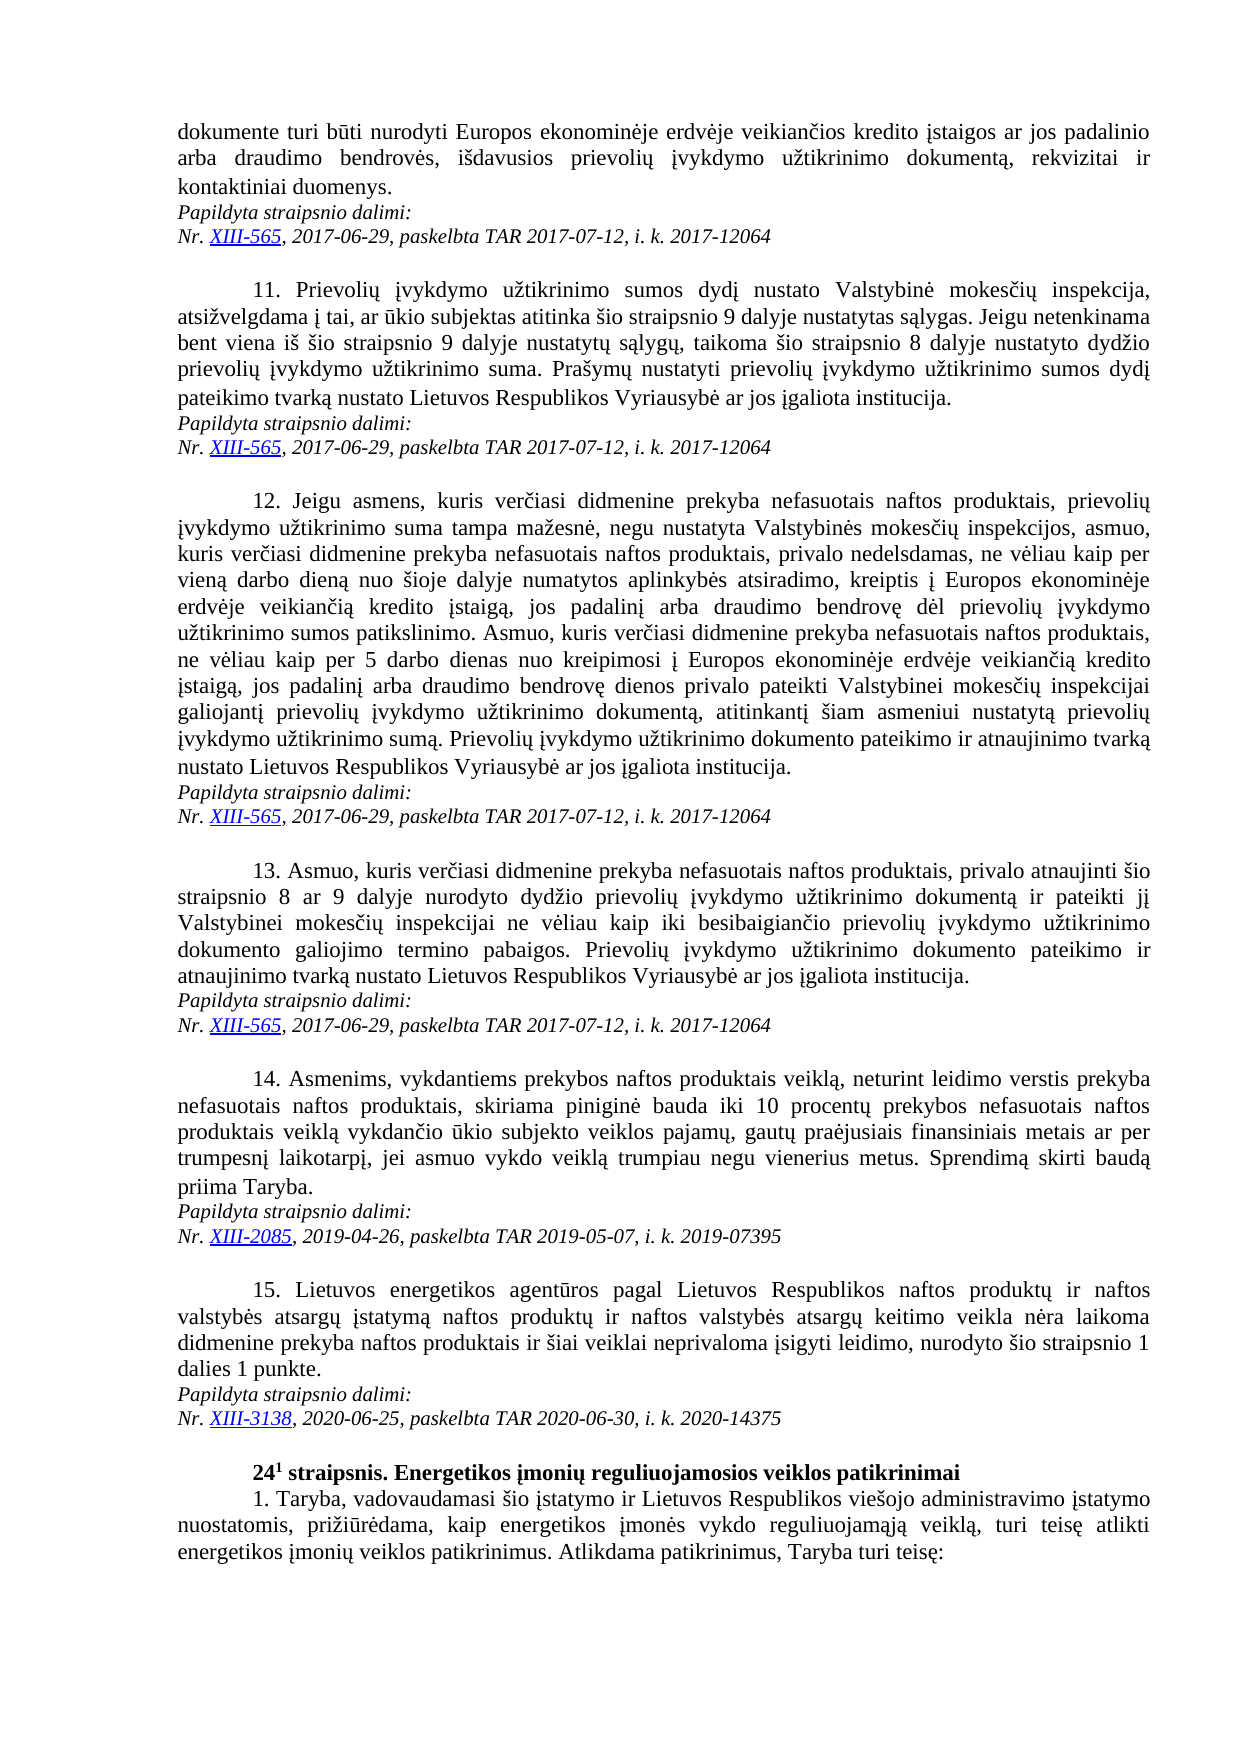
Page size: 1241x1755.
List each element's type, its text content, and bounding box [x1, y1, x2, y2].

text Nr. XIII-565, 2017-06-29, paskelbta TAR 2017-07-12, i. k. 2017-12064 [177, 804, 1152, 828]
text 1. Taryba, vadovaudamasi šio įstatymo ir Lietuvos Respublikos viešojo administravimo įstatymo nuostatomis, prižiūrėdama, kaip energetikos įmonės vykdo reguliuojamąją veiklą, turi teisę atlikti energetikos įmonių veiklos patikrinimus. Atlikdama patikrinimus, Taryba turi teisę: [177, 1485, 1152, 1564]
text Nr. XIII-565, 2017-06-29, paskelbta TAR 2017-07-12, i. k. 2017-12064 [177, 435, 1152, 459]
text Papildyta straipsnio dalimi: [177, 411, 1152, 435]
text Nr. XIII-565, 2017-06-29, paskelbta TAR 2017-07-12, i. k. 2017-12064 [177, 1012, 1152, 1037]
text 241 straipsnis. Energetikos įmonių reguliuojamosios veiklos patikrinimai [177, 1459, 1152, 1485]
text 14. Asmenims, vykdantiems prekybos naftos produktais veiklą, neturint leidimo verstis prekyba nefasuotais naftos produktais, skiriama piniginė bauda iki 10 procentų prekybos nefasuotais naftos produktais veiklą vykdančio ūkio subjekto veiklos pajamų, gautų praėjusiais finansiniais metais ar per trumpesnį laikotarpį, jei asmuo vykdo veiklą trumpiau negu vienerius metus. Sprendimą skirti baudą priima Taryba. [177, 1065, 1152, 1199]
text Papildyta straipsnio dalimi: [177, 199, 1152, 224]
text Papildyta straipsnio dalimi: [177, 988, 1152, 1012]
text 15. Lietuvos energetikos agentūros pagal Lietuvos Respublikos naftos produktų ir naftos valstybės atsargų įstatymą naftos produktų ir naftos valstybės atsargų keitimo veikla nėra laikoma didmenine prekyba naftos produktais ir šiai veiklai neprivaloma įsigyti leidimo, nurodyto šio straipsnio 1 dalies 1 punkte. [177, 1276, 1152, 1382]
text Papildyta straipsnio dalimi: [177, 1199, 1152, 1223]
text Nr. XIII-3138, 2020-06-25, paskelbta TAR 2020-06-30, i. k. 2020-14375 [177, 1406, 1152, 1430]
text 13. Asmuo, kuris verčiasi didmenine prekyba nefasuotais naftos produktais, privalo atnaujinti šio straipsnio 8 ar 9 dalyje nurodyto dydžio prievolių įvykdymo užtikrinimo dokumentą ir pateikti jį Valstybinei mokesčių inspekcijai ne vėliau kaip iki besibaigiančio prievolių įvykdymo užtikrinimo dokumento galiojimo termino pabaigos. Prievolių įvykdymo užtikrinimo dokumento pateikimo ir atnaujinimo tvarką nustato Lietuvos Respublikos Vyriausybė ar jos įgaliota institucija. [177, 857, 1152, 988]
text dokumente turi būti nurodyti Europos ekonominėje erdvėje veikiančios kredito įstaigos ar jos padalinio arba draudimo bendrovės, išdavusios prievolių įvykdymo užtikrinimo dokumentą, rekvizitai ir kontaktiniai duomenys. [177, 118, 1152, 199]
text Papildyta straipsnio dalimi: [177, 780, 1152, 804]
text Nr. XIII-2085, 2019-04-26, paskelbta TAR 2019-05-07, i. k. 2019-07395 [177, 1223, 1152, 1248]
text 12. Jeigu asmens, kuris verčiasi didmenine prekyba nefasuotais naftos produktais, prievolių įvykdymo užtikrinimo suma tampa mažesnė, negu nustatyta Valstybinės mokesčių inspekcijos, asmuo, kuris verčiasi didmenine prekyba nefasuotais naftos produktais, privalo nedelsdamas, ne vėliau kaip per vieną darbo dieną nuo šioje dalyje numatytos aplinkybės atsiradimo, kreiptis į Europos ekonominėje erdvėje veikiančią kredito įstaigą, jos padalinį arba draudimo bendrovę dėl prievolių įvykdymo užtikrinimo sumos patikslinimo. Asmuo, kuris verčiasi didmenine prekyba nefasuotais naftos produktais, ne vėliau kaip per 5 darbo dienas nuo kreipimosi į Europos ekonominėje erdvėje veikiančią kredito įstaigą, jos padalinį arba draudimo bendrovę dienos privalo pateikti Valstybinei mokesčių inspekcijai galiojantį prievolių įvykdymo užtikrinimo dokumentą, atitinkantį šiam asmeniui nustatytą prievolių įvykdymo užtikrinimo sumą. Prievolių įvykdymo užtikrinimo dokumento pateikimo ir atnaujinimo tvarką nustato Lietuvos Respublikos Vyriausybė ar jos įgaliota institucija. [177, 487, 1152, 780]
text 11. Prievolių įvykdymo užtikrinimo sumos dydį nustato Valstybinė mokesčių inspekcija, atsižvelgdama į tai, ar ūkio subjektas atitinka šio straipsnio 9 dalyje nustatytas sąlygas. Jeigu netenkinama bent viena iš šio straipsnio 9 dalyje nustatytų sąlygų, taikoma šio straipsnio 8 dalyje nustatyto dydžio prievolių įvykdymo užtikrinimo suma. Prašymų nustatyti prievolių įvykdymo užtikrinimo sumos dydį pateikimo tvarką nustato Lietuvos Respublikos Vyriausybė ar jos įgaliota institucija. [177, 276, 1152, 411]
text Nr. XIII-565, 2017-06-29, paskelbta TAR 2017-07-12, i. k. 2017-12064 [177, 224, 1152, 248]
text Papildyta straipsnio dalimi: [177, 1382, 1152, 1406]
